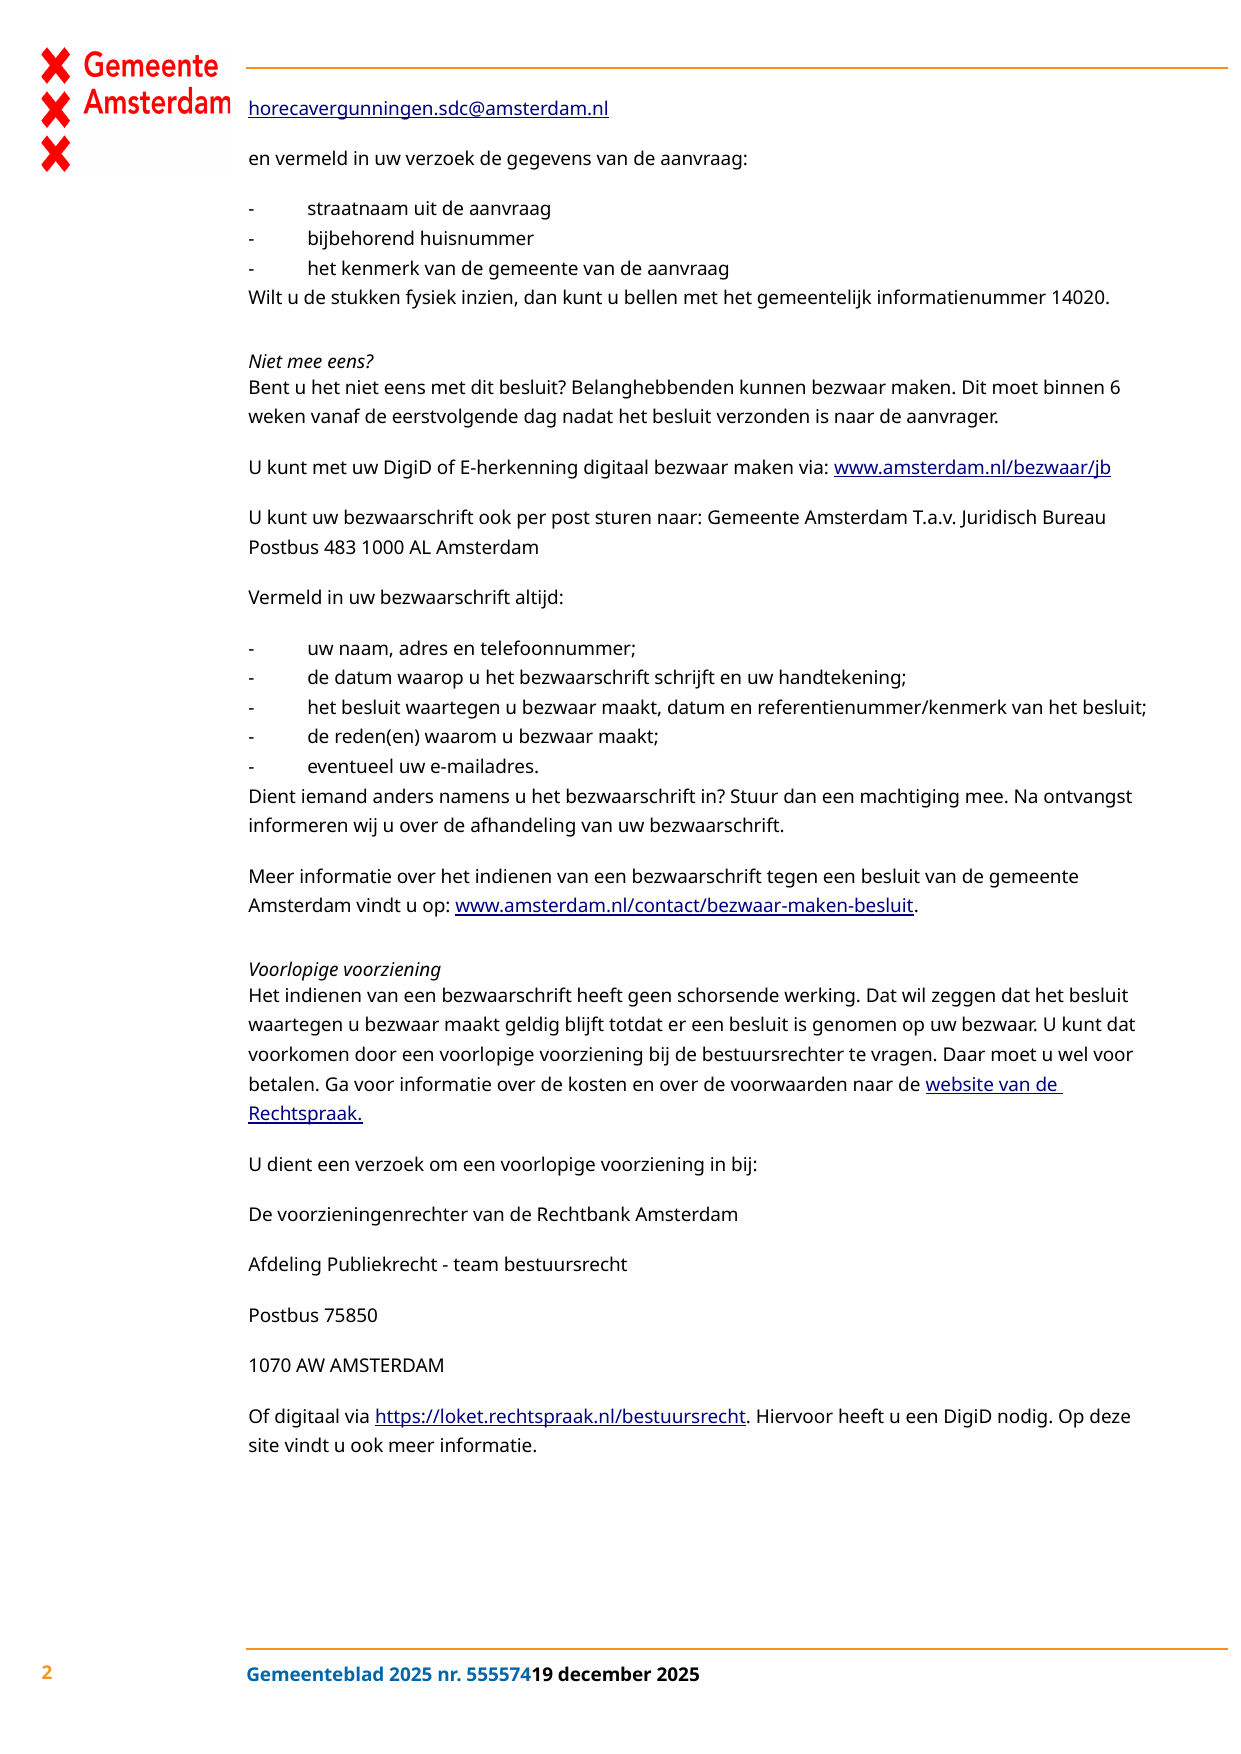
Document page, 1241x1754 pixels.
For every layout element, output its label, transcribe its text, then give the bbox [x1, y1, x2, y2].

text U kunt uw bezwaarschrift ook per post sturen naar: Gemeente Amsterdam T.a.v. Juridisch Bureau Postbus 483 1000 AL Amsterdam [248, 504, 1152, 560]
list uw naam, adres en telefoonnummer; [248, 635, 1152, 661]
text Vermeld in uw bezwaarschrift altijd: [248, 584, 1152, 610]
text De voorzieningenrechter van de Rechtbank Amsterdam [248, 1201, 1152, 1227]
list de datum waarop u het bezwaarschrift schrijft en uw handtekening; [248, 664, 1152, 690]
picture [41, 47, 231, 172]
text Bent u het niet eens met dit besluit? Belanghebbenden kunnen bezwaar maken. Dit moet binnen 6 weken vanaf de eerstvolgende dag nadat het besluit verzonden is naar de aanvrager. [248, 374, 1152, 429]
text Postbus 75850 [248, 1302, 1152, 1328]
text U kunt met uw DigiD of E-herkenning digitaal bezwaar maken via: www.amsterdam.nl/bezwaar/jb [248, 454, 1152, 480]
text Voorlopige voorziening [248, 956, 1152, 982]
text Niet mee eens? [248, 348, 1152, 374]
text Het indienen van een bezwaarschrift heeft geen schorsende werking. Dat wil zeggen dat het besluit waartegen u bezwaar maakt geldig blijft totdat er een besluit is genomen op uw bezwaar. U kunt dat voorkomen door een voorlopige voorziening bij de bestuursrechter te vragen. Daar moet u wel voor betalen. Ga voor informatie over de kosten en over de voorwaarden naar de website van de Rechtspraak. [248, 982, 1152, 1126]
text Wilt u de stukken fysiek inzien, dan kunt u bellen met het gemeentelijk informatienummer 14020. [248, 284, 1152, 310]
list bijbehorend huisnummer [248, 225, 1152, 251]
text Meer informatie over het indienen van een bezwaarschrift tegen een besluit van de gemeente Amsterdam vindt u op: www.amsterdam.nl/contact/bezwaar-maken-besluit. [248, 863, 1152, 918]
text 1070 AW AMSTERDAM [248, 1352, 1152, 1378]
text Afdeling Publiekrecht - team bestuursrecht [248, 1252, 1152, 1277]
list het kenmerk van de gemeente van de aanvraag [248, 255, 1152, 281]
text Of digitaal via https://loket.rechtspraak.nl/bestuursrecht. Hiervoor heeft u een DigiD nodig. Op deze site vindt u ook meer informatie. [248, 1403, 1152, 1458]
list eventueel uw e-mailadres. [248, 753, 1152, 779]
text U dient een verzoek om een voorlopige voorziening in bij: [248, 1151, 1152, 1177]
text en vermeld in uw verzoek de gegevens van de aanvraag: [248, 145, 1152, 171]
list het besluit waartegen u bezwaar maakt, datum en referentienummer/kenmerk van het besluit; [248, 694, 1152, 720]
list de reden(en) waarom u bezwaar maakt; [248, 724, 1152, 749]
text horecavergunningen.sdc@amsterdam.nl [248, 95, 1152, 121]
text Dient iemand anders namens u het bezwaarschrift in? Stuur dan een machtiging mee. Na ontvangst informeren wij u over de afhandeling van uw bezwaarschrift. [248, 783, 1152, 838]
list straatnaam uit de aanvraag [248, 196, 1152, 221]
